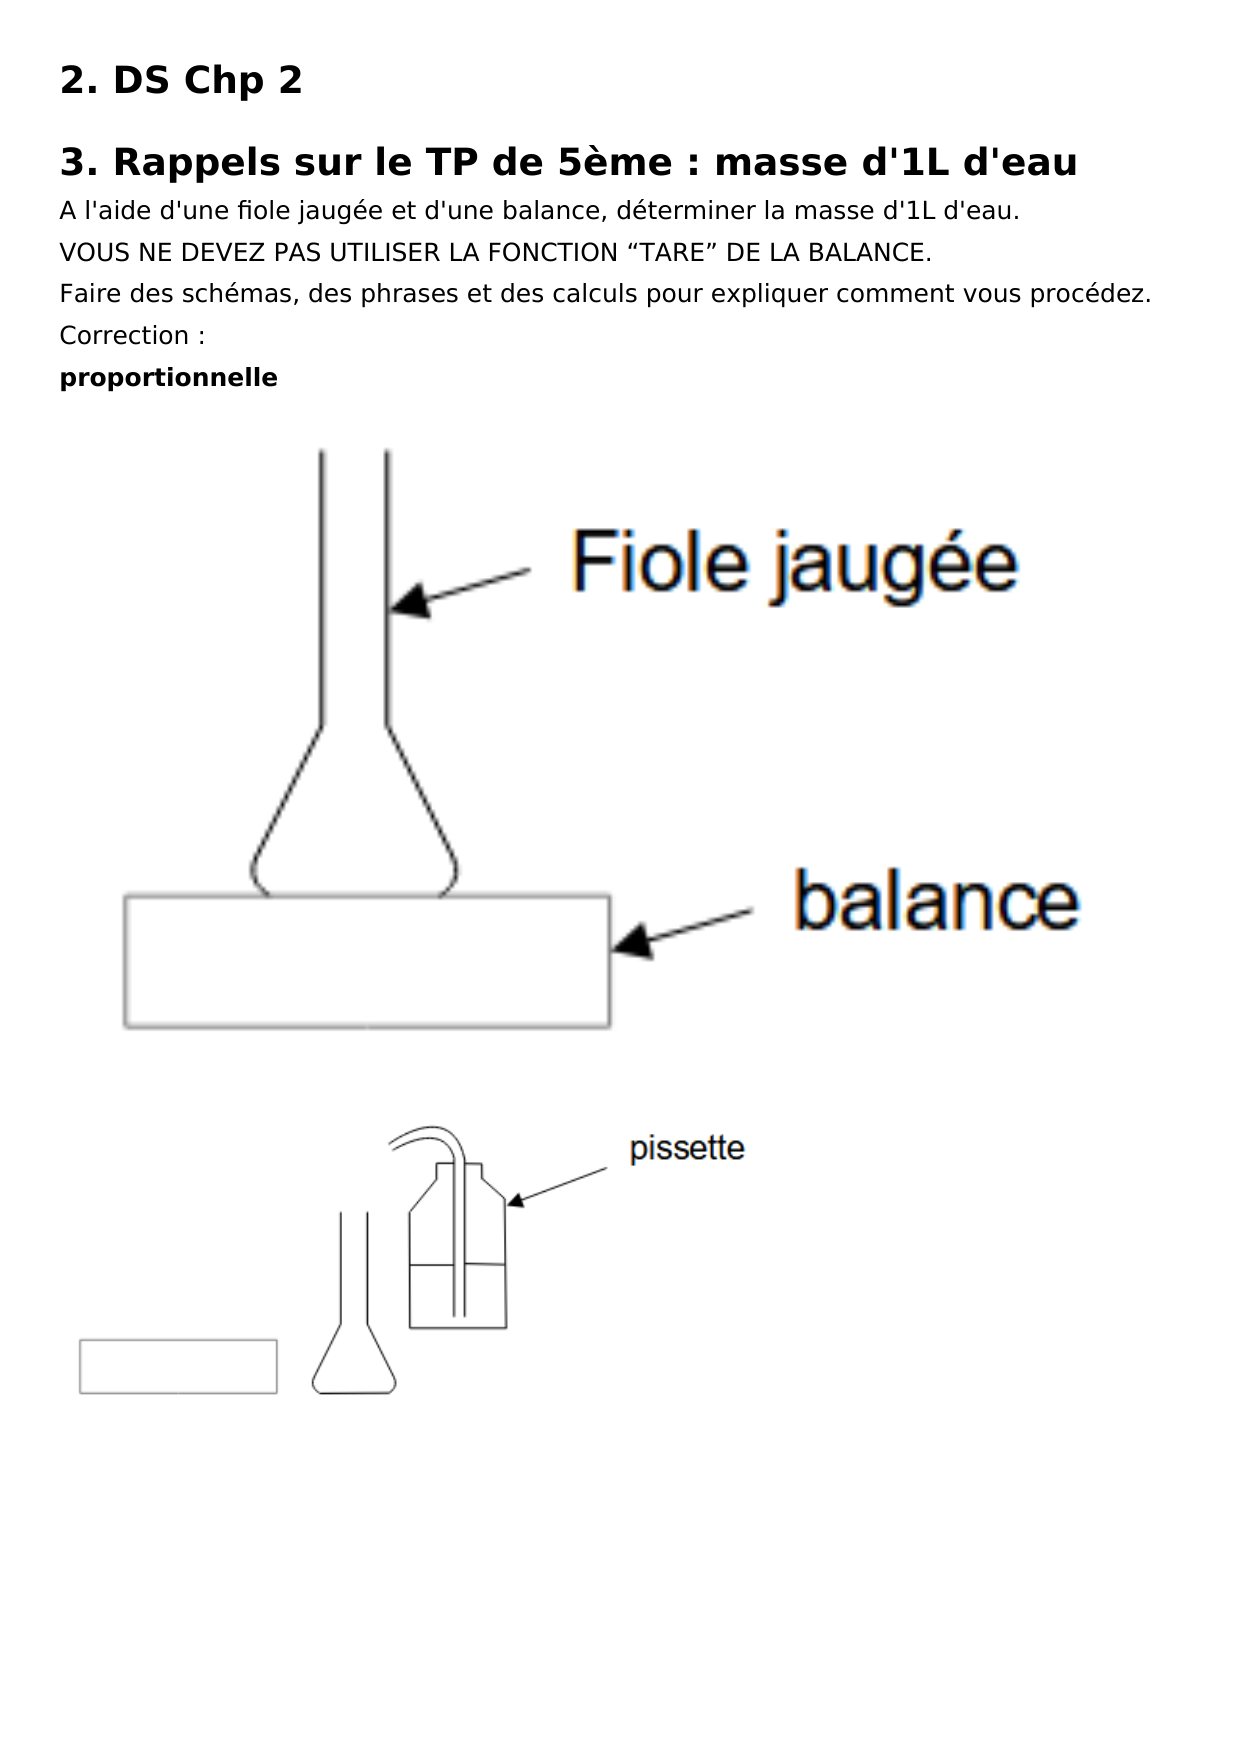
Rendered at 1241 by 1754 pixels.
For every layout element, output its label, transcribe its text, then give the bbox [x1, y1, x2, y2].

text A l'aide d'une fiole jaugée et d'une balance, déterminer la masse d'1L d'eau. [59, 196, 1181, 226]
picture [59, 1097, 761, 1440]
text Faire des schémas, des phrases et des calculs pour expliquer comment vous procédez. [59, 280, 1181, 309]
text proportionnelle [59, 363, 1181, 392]
subtitle 3. Rappels sur le TP de 5ème : masse d'1L d'eau [59, 140, 1181, 184]
text VOUS NE DEVEZ PAS UTILISER LA FONCTION “TARE” DE LA BALANCE. [59, 238, 1181, 267]
subtitle 2. DS Chp 2 [59, 59, 1181, 103]
text Correction : [59, 321, 1181, 351]
picture [59, 404, 1182, 1085]
